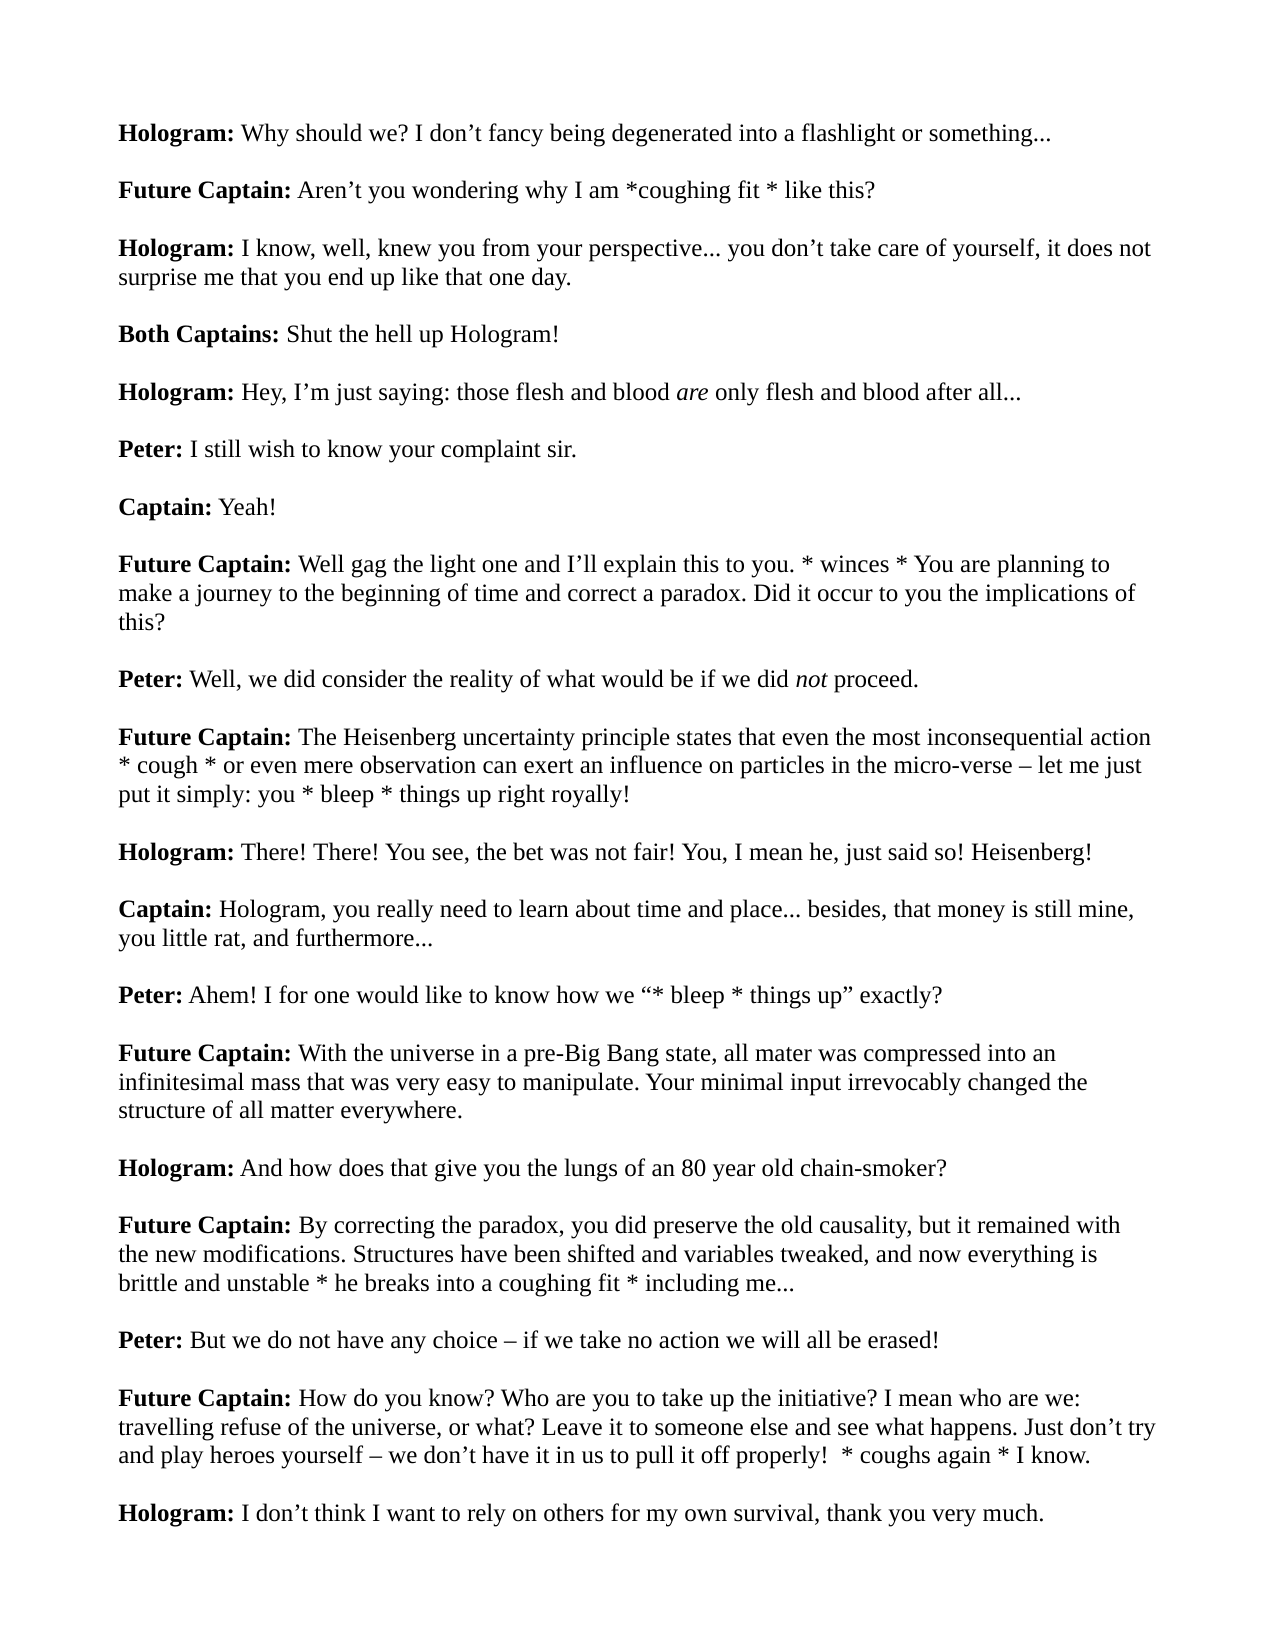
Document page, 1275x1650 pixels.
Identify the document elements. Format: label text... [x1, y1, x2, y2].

text Hologram: I don’t think I want to rely on others for my own survival, thank you very much. [118, 1498, 1157, 1527]
text Future Captain: Well gag the light one and I’ll explain this to you. * winces * You are planning to make a journey to the beginning of time and correct a paradox. Did it occur to you the implications of this? [118, 549, 1157, 636]
text Future Captain: Aren’t you wondering why I am *coughing fit * like this? [118, 176, 1157, 233]
text Peter: I still wish to know your complaint sir. [118, 434, 1157, 463]
text Future Captain: With the universe in a pre-Big Bang state, all mater was compressed into an infinitesimal mass that was very easy to manipulate. Your minimal input irrevocably changed the structure of all matter everywhere. [118, 1038, 1157, 1124]
text Both Captains: Shut the hell up Hologram! [118, 319, 1157, 348]
text Future Captain: How do you know? Who are you to take up the initiative? I mean who are we: travelling refuse of the universe, or what? Leave it to someone else and see what happens. Just don’t try and play heroes yourself – we don’t have it in us to pull it off properly! * coughs again * I know. [118, 1383, 1157, 1469]
text Future Captain: The Heisenberg uncertainty principle states that even the most inconsequential action * cough * or even mere observation can exert an influence on particles in the micro-verse – let me just put it simply: you * bleep * things up right royally! [118, 722, 1157, 808]
text Hologram: There! There! You see, the bet was not fair! You, I mean he, just said so! Heisenberg! [118, 837, 1157, 866]
text Peter: Ahem! I for one would like to know how we “* bleep * things up” exactly? [118, 981, 1157, 1009]
text Hologram: And how does that give you the lungs of an 80 year old chain-smoker? [118, 1153, 1157, 1182]
text Hologram: Hey, I’m just saying: those flesh and blood are only flesh and blood after all... [118, 377, 1157, 406]
text Hologram: I know, well, knew you from your perspective... you don’t take care of yourself, it does not surprise me that you end up like that one day. [118, 233, 1157, 291]
text Peter: Well, we did consider the reality of what would be if we did not proceed. [118, 664, 1157, 693]
text Hologram: Why should we? I don’t fancy being degenerated into a flashlight or something... [118, 118, 1157, 147]
text Captain: Hologram, you really need to learn about time and place... besides, that money is still mine, you little rat, and furthermore... [118, 894, 1157, 952]
text Captain: Yeah! [118, 492, 1157, 521]
text Future Captain: By correcting the paradox, you did preserve the old causality, but it remained with the new modifications. Structures have been shifted and variables tweaked, and now everything is brittle and unstable * he breaks into a coughing fit * including me... [118, 1211, 1157, 1297]
text Peter: But we do not have any choice – if we take no action we will all be erased! [118, 1326, 1157, 1354]
